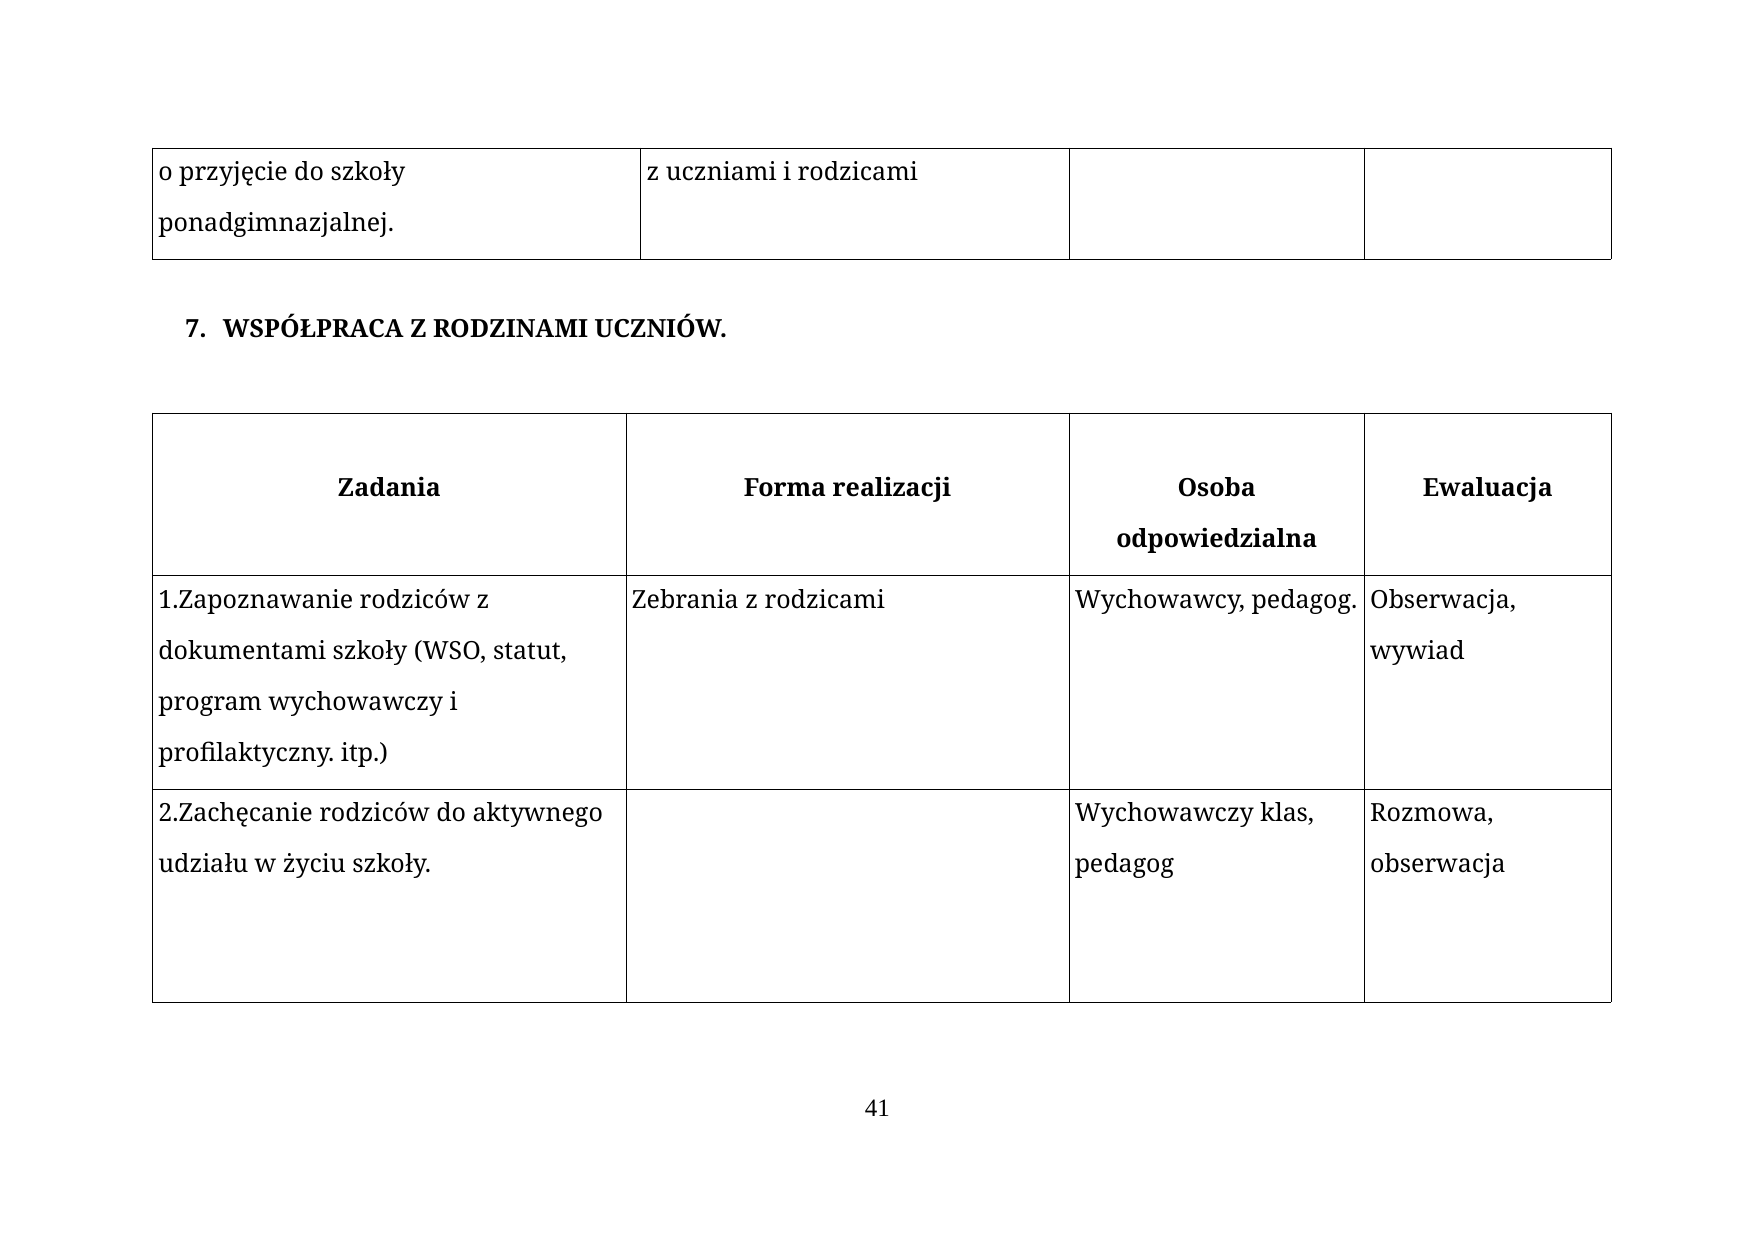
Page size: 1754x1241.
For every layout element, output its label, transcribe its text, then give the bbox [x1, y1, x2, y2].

table_cell Rozmowa, obserwacja [1365, 790, 1611, 1002]
list WSPÓŁPRACA Z RODZINAMI UCZNIÓW. [185, 311, 1606, 344]
table_header Zadania [153, 414, 626, 575]
table_cell 1.Zapoznawanie rodziców z dokumentami szkoły (WSO, statut, program wychowawczy i profilaktyczny. itp.) [153, 576, 626, 788]
table_cell [1365, 149, 1611, 259]
table_cell Wychowawcy, pedagog. [1070, 576, 1364, 788]
table_header Ewaluacja [1365, 414, 1611, 575]
table_header Osoba odpowiedzialna [1070, 414, 1364, 575]
table_cell Zebrania z rodzicami [627, 576, 1069, 788]
table_cell o przyjęcie do szkoły ponadgimnazjalnej. [153, 149, 640, 259]
table_cell Obserwacja, wywiad [1365, 576, 1611, 788]
table_cell [627, 790, 1069, 1002]
table_cell 2.Zachęcanie rodziców do aktywnego udziału w życiu szkoły. [153, 790, 626, 1002]
table_cell [1070, 149, 1364, 259]
table_header Forma realizacji [627, 414, 1069, 575]
table_cell z uczniami i rodzicami [641, 149, 1069, 259]
table_cell Wychowawczy klas, pedagog [1070, 790, 1364, 1002]
